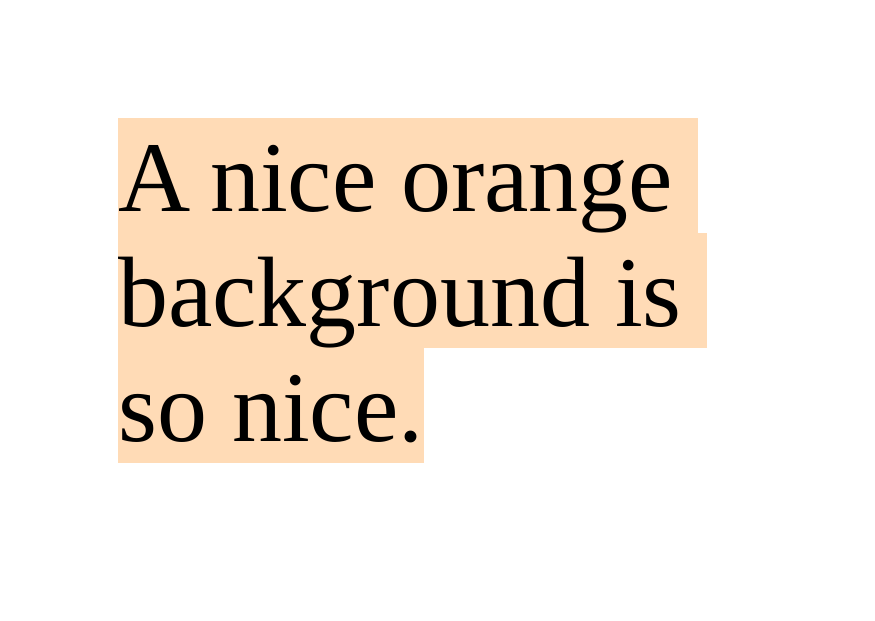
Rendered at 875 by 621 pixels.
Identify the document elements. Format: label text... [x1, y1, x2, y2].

text A nice orange background is so nice. [424, 118, 756, 463]
